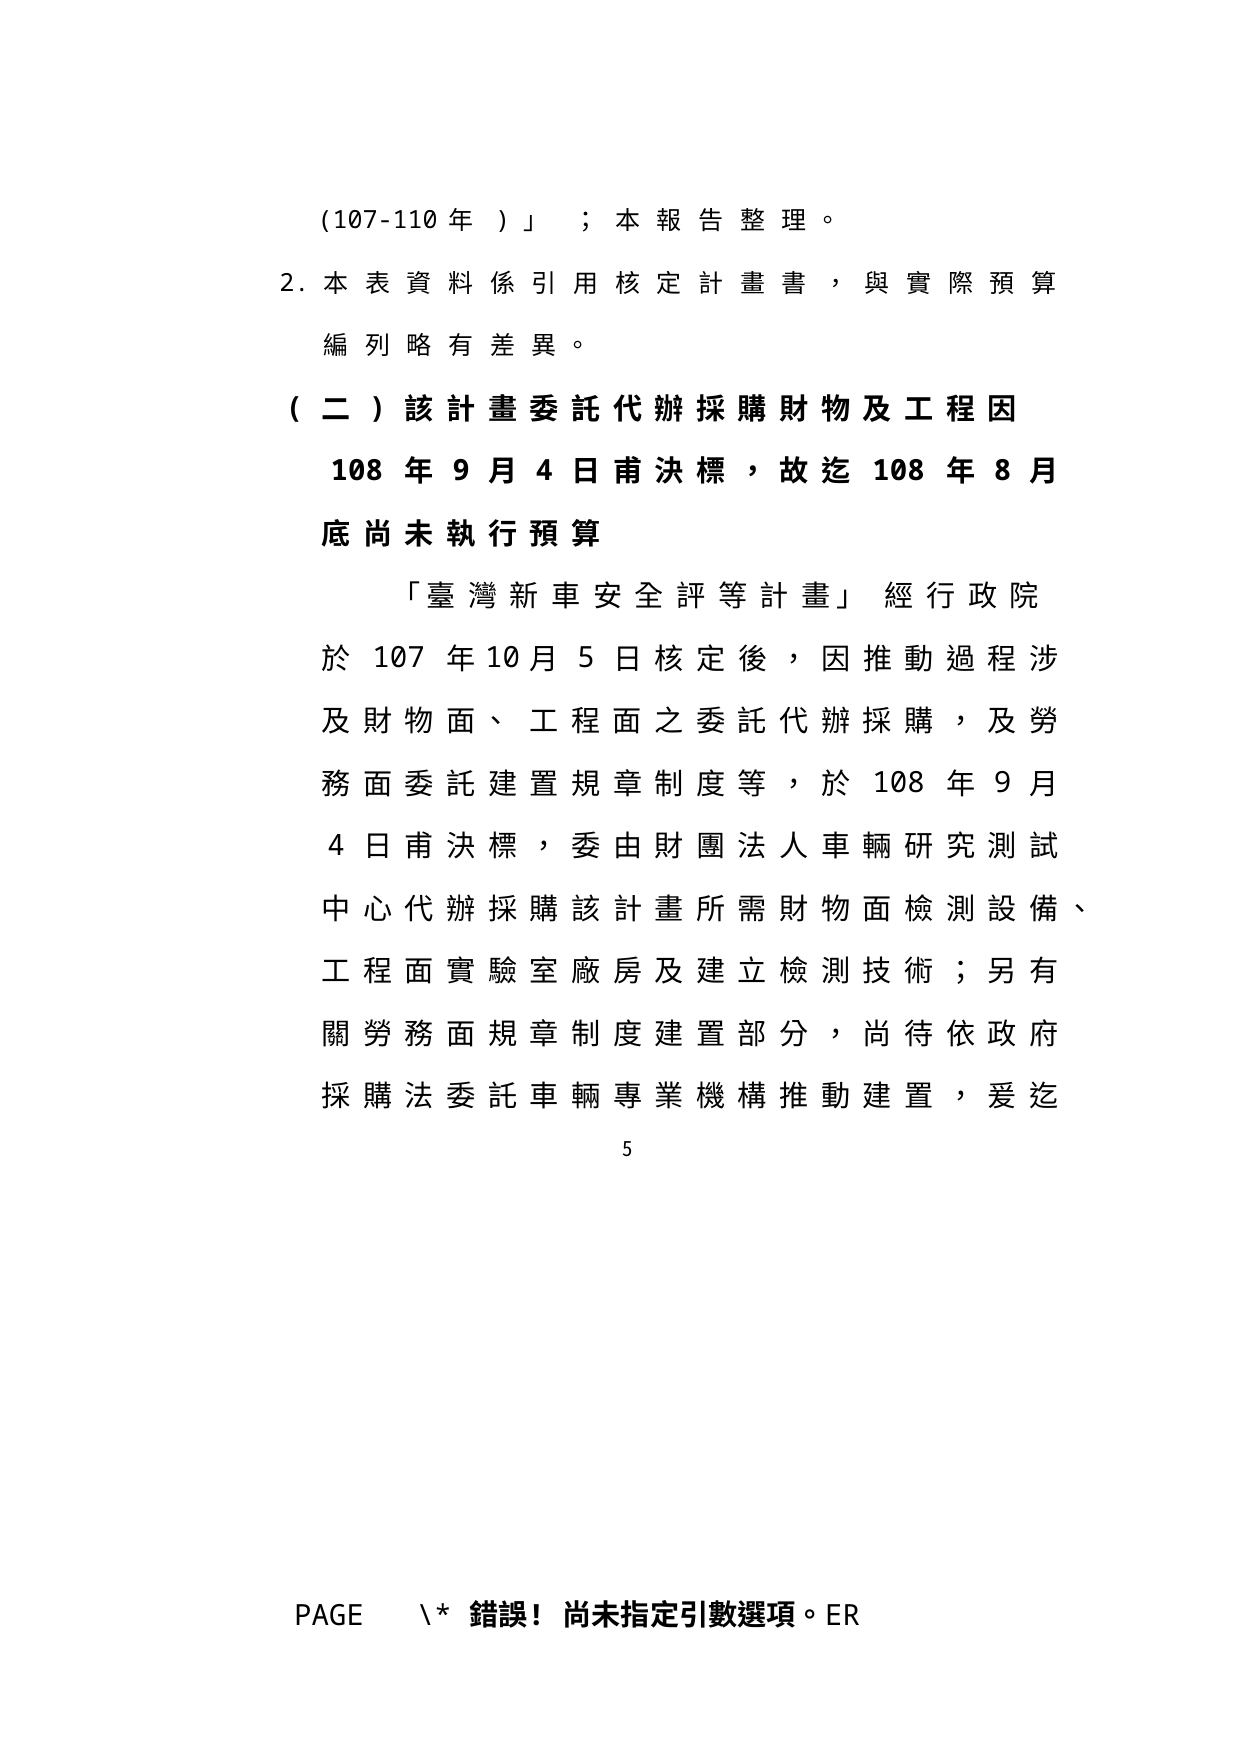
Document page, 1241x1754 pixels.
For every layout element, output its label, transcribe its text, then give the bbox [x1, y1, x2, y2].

text (107-110年)」；本報告整理。 [190, 177, 1065, 240]
text 2.本表資料係引用核定計畫書，與實際預算編列略有差異。 [263, 240, 1065, 365]
text (二)該計畫委託代辦採購財物及工程因108年9月4日甫決標，故迄108年8月底尚未執行預算 [249, 365, 1065, 552]
text 「臺灣新車安全評等計畫」經行政院於107年10月5日核定後，因推動過程涉及財物面、工程面之委託代辦採購，及勞務面委託建置規章制度等，於108年9月4日甫決標，委由財團法人車輛研究測試中心代辦採購該計畫所需財物面檢測設備、工程面實驗室廠房及建立檢測技術；另有關勞務面規章制度建置部分，尚待依政府採購法委託車輛專業機構推動建置，爰迄108年8月底尚未執行預算。 [278, 552, 1065, 1115]
